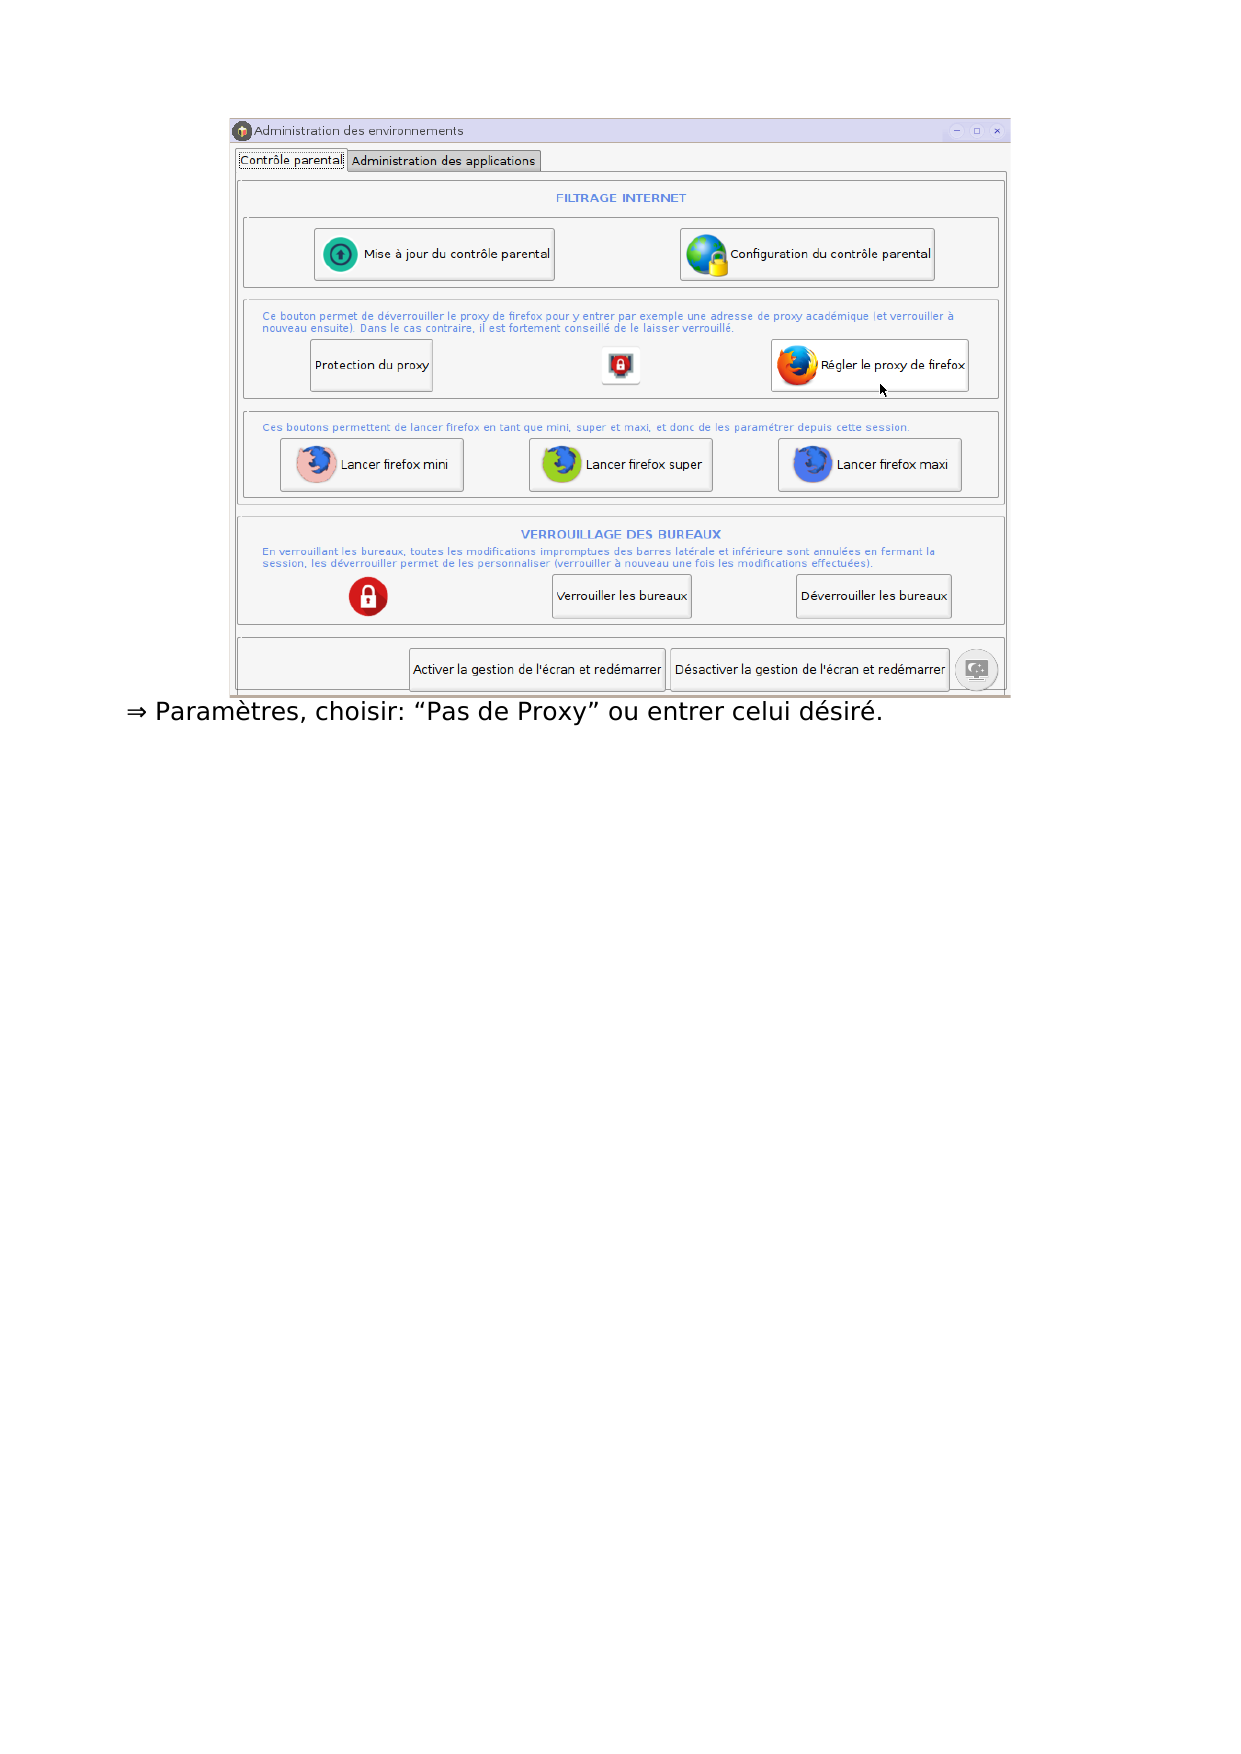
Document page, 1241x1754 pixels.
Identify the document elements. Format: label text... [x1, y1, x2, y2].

picture [229, 118, 1011, 698]
text ⇒ Paramètres, choisir: “Pas de Proxy” ou entrer celui désiré. [118, 118, 1122, 727]
